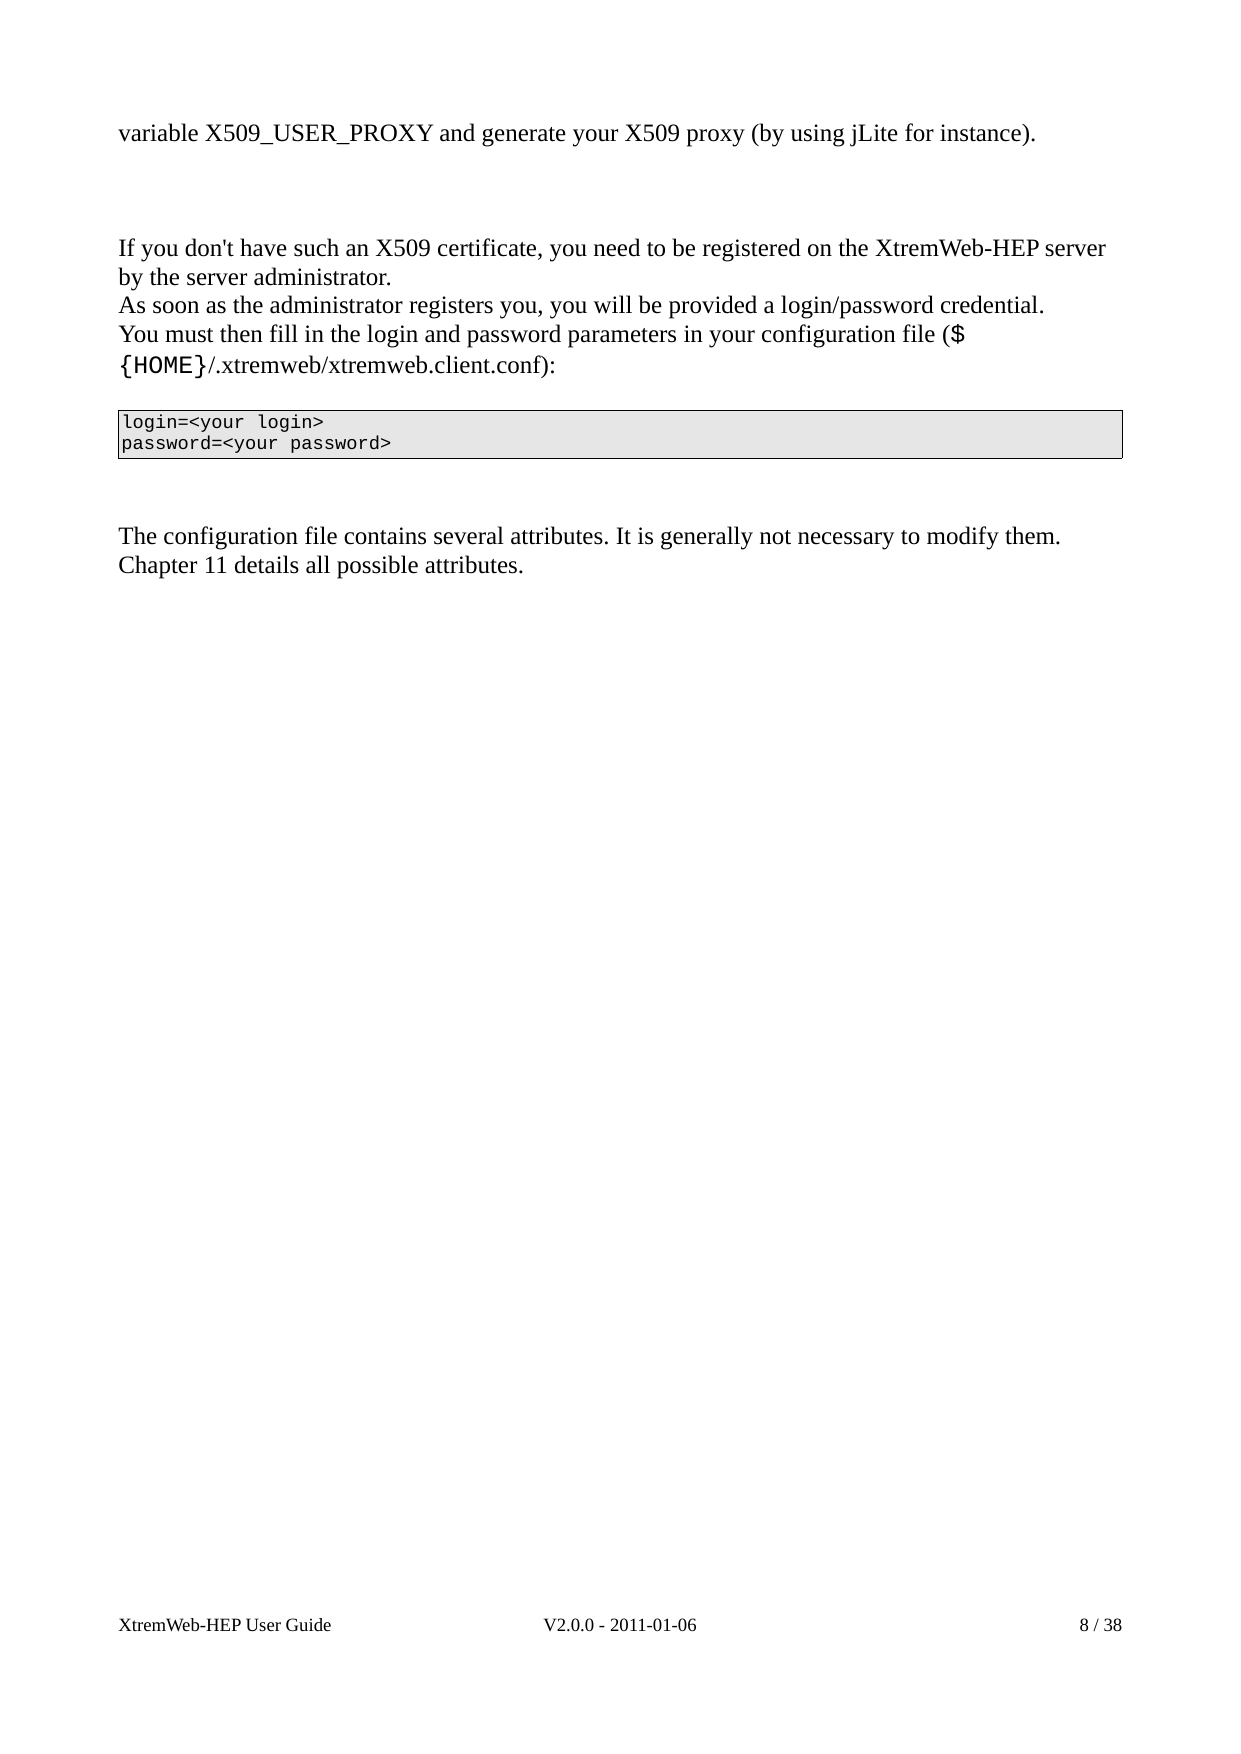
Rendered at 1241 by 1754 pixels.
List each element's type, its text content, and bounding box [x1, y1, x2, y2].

text The configuration file contains several attributes. It is generally not necessary to modify them. Chapter 11 details all possible attributes. [118, 521, 1122, 579]
text variable X509_USER_PROXY and generate your X509 proxy (by using jLite for instance). [118, 118, 1122, 176]
text If you don't have such an X509 certificate, you need to be registered on the XtremWeb-HEP server by the server administrator. [118, 233, 1122, 291]
text You must then fill in the login and password parameters in your configuration file (${HOME}/.xtremweb/xtremweb.client.conf): [118, 319, 1122, 381]
text login=<your login> [119, 411, 1122, 431]
text password=<your password> [119, 431, 1122, 458]
text As soon as the administrator registers you, you will be provided a login/password credential. [118, 291, 1122, 319]
